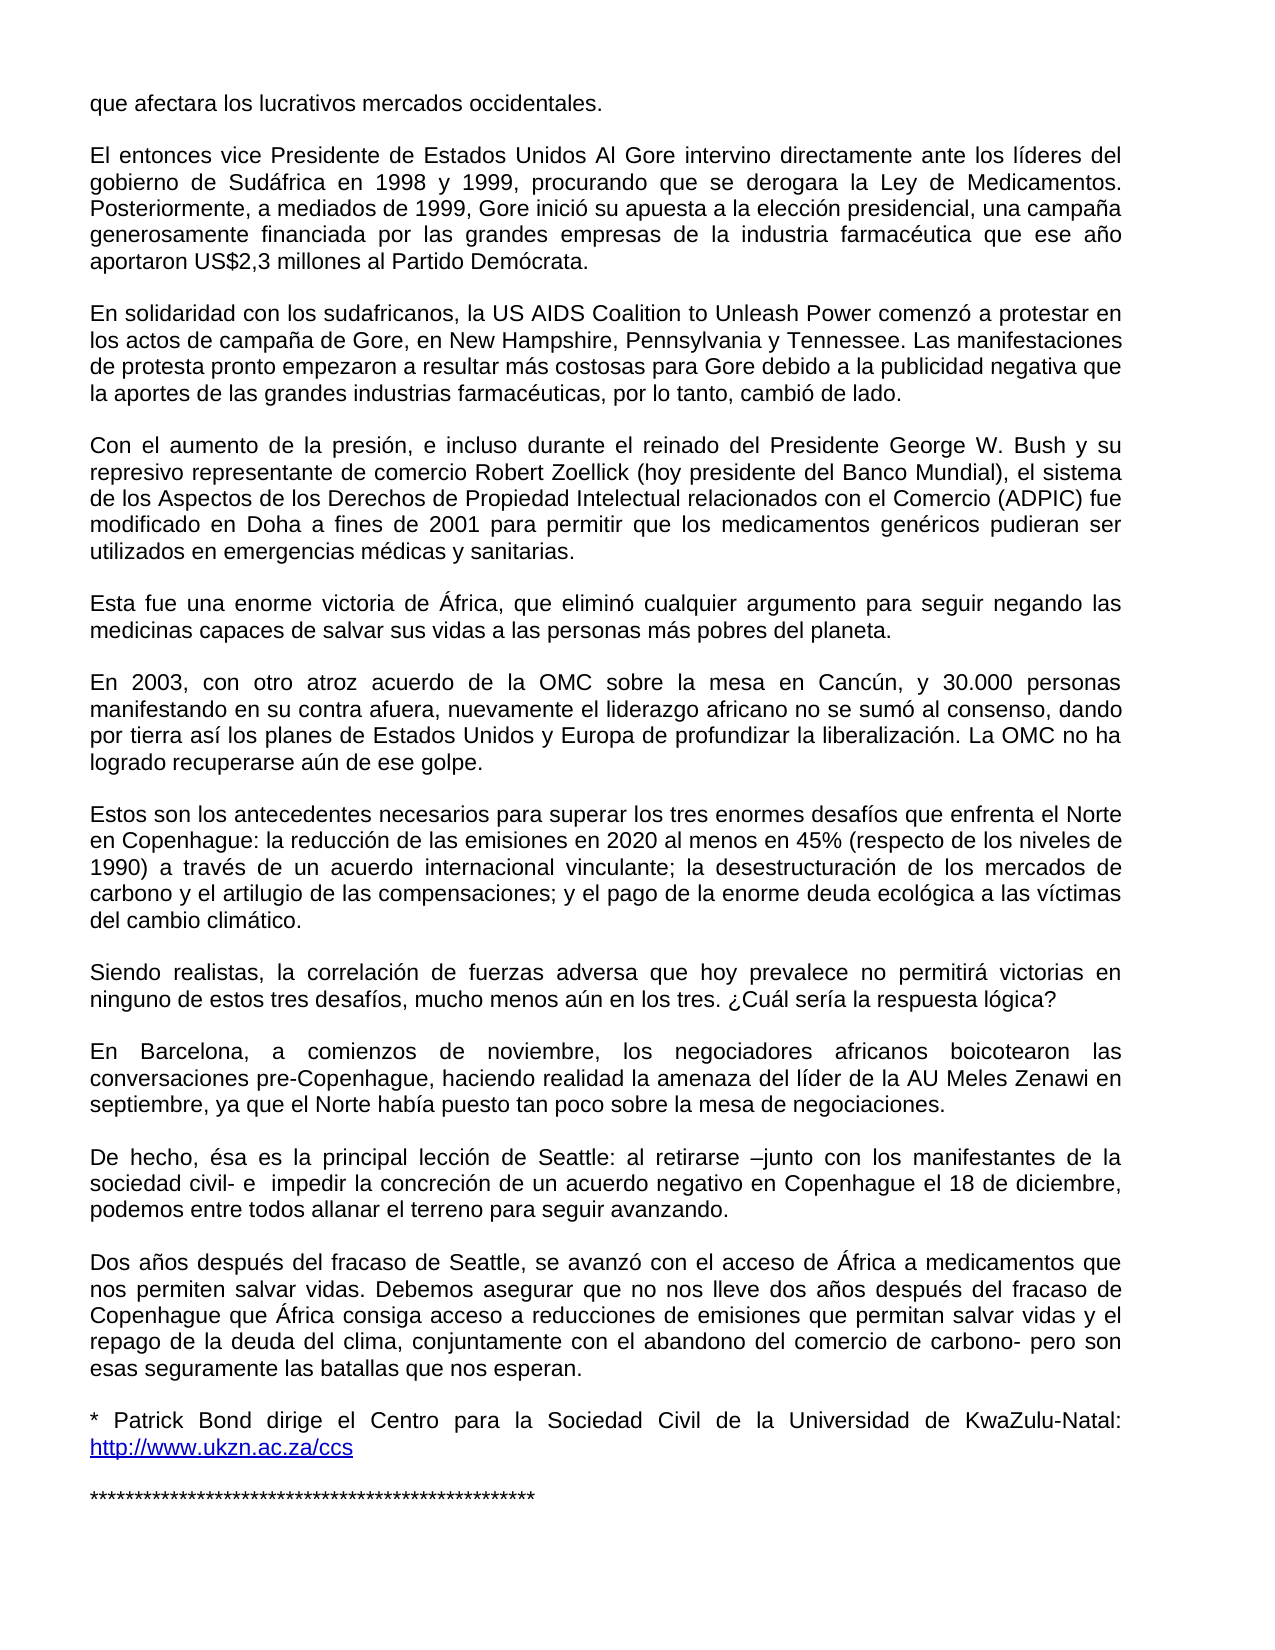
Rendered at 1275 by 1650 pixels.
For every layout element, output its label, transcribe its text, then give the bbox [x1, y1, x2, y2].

text Con el aumento de la presión, e incluso durante el reinado del Presidente George W. Bush y su represivo representante de comercio Robert Zoellick (hoy presidente del Banco Mundial), el sistema de los Aspectos de los Derechos de Propiedad Intelectual relacionados con el Comercio (ADPIC) fue modificado en Doha a fines de 2001 para permitir que los medicamentos genéricos pudieran ser utilizados en emergencias médicas y sanitarias. [89, 432, 1123, 564]
text que afectara los lucrativos mercados occidentales. [89, 89, 1123, 116]
text Dos años después del fracaso de Seattle, se avanzó con el acceso de África a medicamentos que nos permiten salvar vidas. Debemos asegurar que no nos lleve dos años después del fracaso de Copenhague que África consiga acceso a reducciones de emisiones que permitan salvar vidas y el repago de la deuda del clima, conjuntamente con el abandono del comercio de carbono- pero son esas seguramente las batallas que nos esperan. [89, 1249, 1123, 1381]
text * Patrick Bond dirige el Centro para la Sociedad Civil de la Universidad de KwaZulu-Natal: http://www.ukzn.ac.za/ccs [89, 1407, 1123, 1460]
text En solidaridad con los sudafricanos, la US AIDS Coalition to Unleash Power comenzó a protestar en los actos de campaña de Gore, en New Hampshire, Pennsylvania y Tennessee. Las manifestaciones de protesta pronto empezaron a resultar más costosas para Gore debido a la publicidad negativa que la aportes de las grandes industrias farmacéuticas, por lo tanto, cambió de lado. [89, 300, 1123, 406]
text En Barcelona, a comienzos de noviembre, los negociadores africanos boicotearon las conversaciones pre-Copenhague, haciendo realidad la amenaza del líder de la AU Meles Zenawi en septiembre, ya que el Norte había puesto tan poco sobre la mesa de negociaciones. [89, 1038, 1123, 1117]
text ************************************************** [89, 1486, 1123, 1513]
text De hecho, ésa es la principal lección de Seattle: al retirarse –junto con los manifestantes de la sociedad civil- e impedir la concreción de un acuerdo negativo en Copenhague el 18 de diciembre, podemos entre todos allanar el terreno para seguir avanzando. [89, 1144, 1123, 1223]
text El entonces vice Presidente de Estados Unidos Al Gore intervino directamente ante los líderes del gobierno de Sudáfrica en 1998 y 1999, procurando que se derogara la Ley de Medicamentos. Posteriormente, a mediados de 1999, Gore inició su apuesta a la elección presidencial, una campaña generosamente financiada por las grandes empresas de la industria farmacéutica que ese año aportaron US$2,3 millones al Partido Demócrata. [89, 142, 1123, 274]
text En 2003, con otro atroz acuerdo de la OMC sobre la mesa en Cancún, y 30.000 personas manifestando en su contra afuera, nuevamente el liderazgo africano no se sumó al consenso, dando por tierra así los planes de Estados Unidos y Europa de profundizar la liberalización. La OMC no ha logrado recuperarse aún de ese golpe. [89, 669, 1123, 775]
text Esta fue una enorme victoria de África, que eliminó cualquier argumento para seguir negando las medicinas capaces de salvar sus vidas a las personas más pobres del planeta. [89, 590, 1123, 643]
text Siendo realistas, la correlación de fuerzas adversa que hoy prevalece no permitirá victorias en ninguno de estos tres desafíos, mucho menos aún en los tres. ¿Cuál sería la respuesta lógica? [89, 959, 1123, 1012]
text Estos son los antecedentes necesarios para superar los tres enormes desafíos que enfrenta el Norte en Copenhague: la reducción de las emisiones en 2020 al menos en 45% (respecto de los niveles de 1990) a través de un acuerdo internacional vinculante; la desestructuración de los mercados de carbono y el artilugio de las compensaciones; y el pago de la enorme deuda ecológica a las víctimas del cambio climático. [89, 801, 1123, 933]
